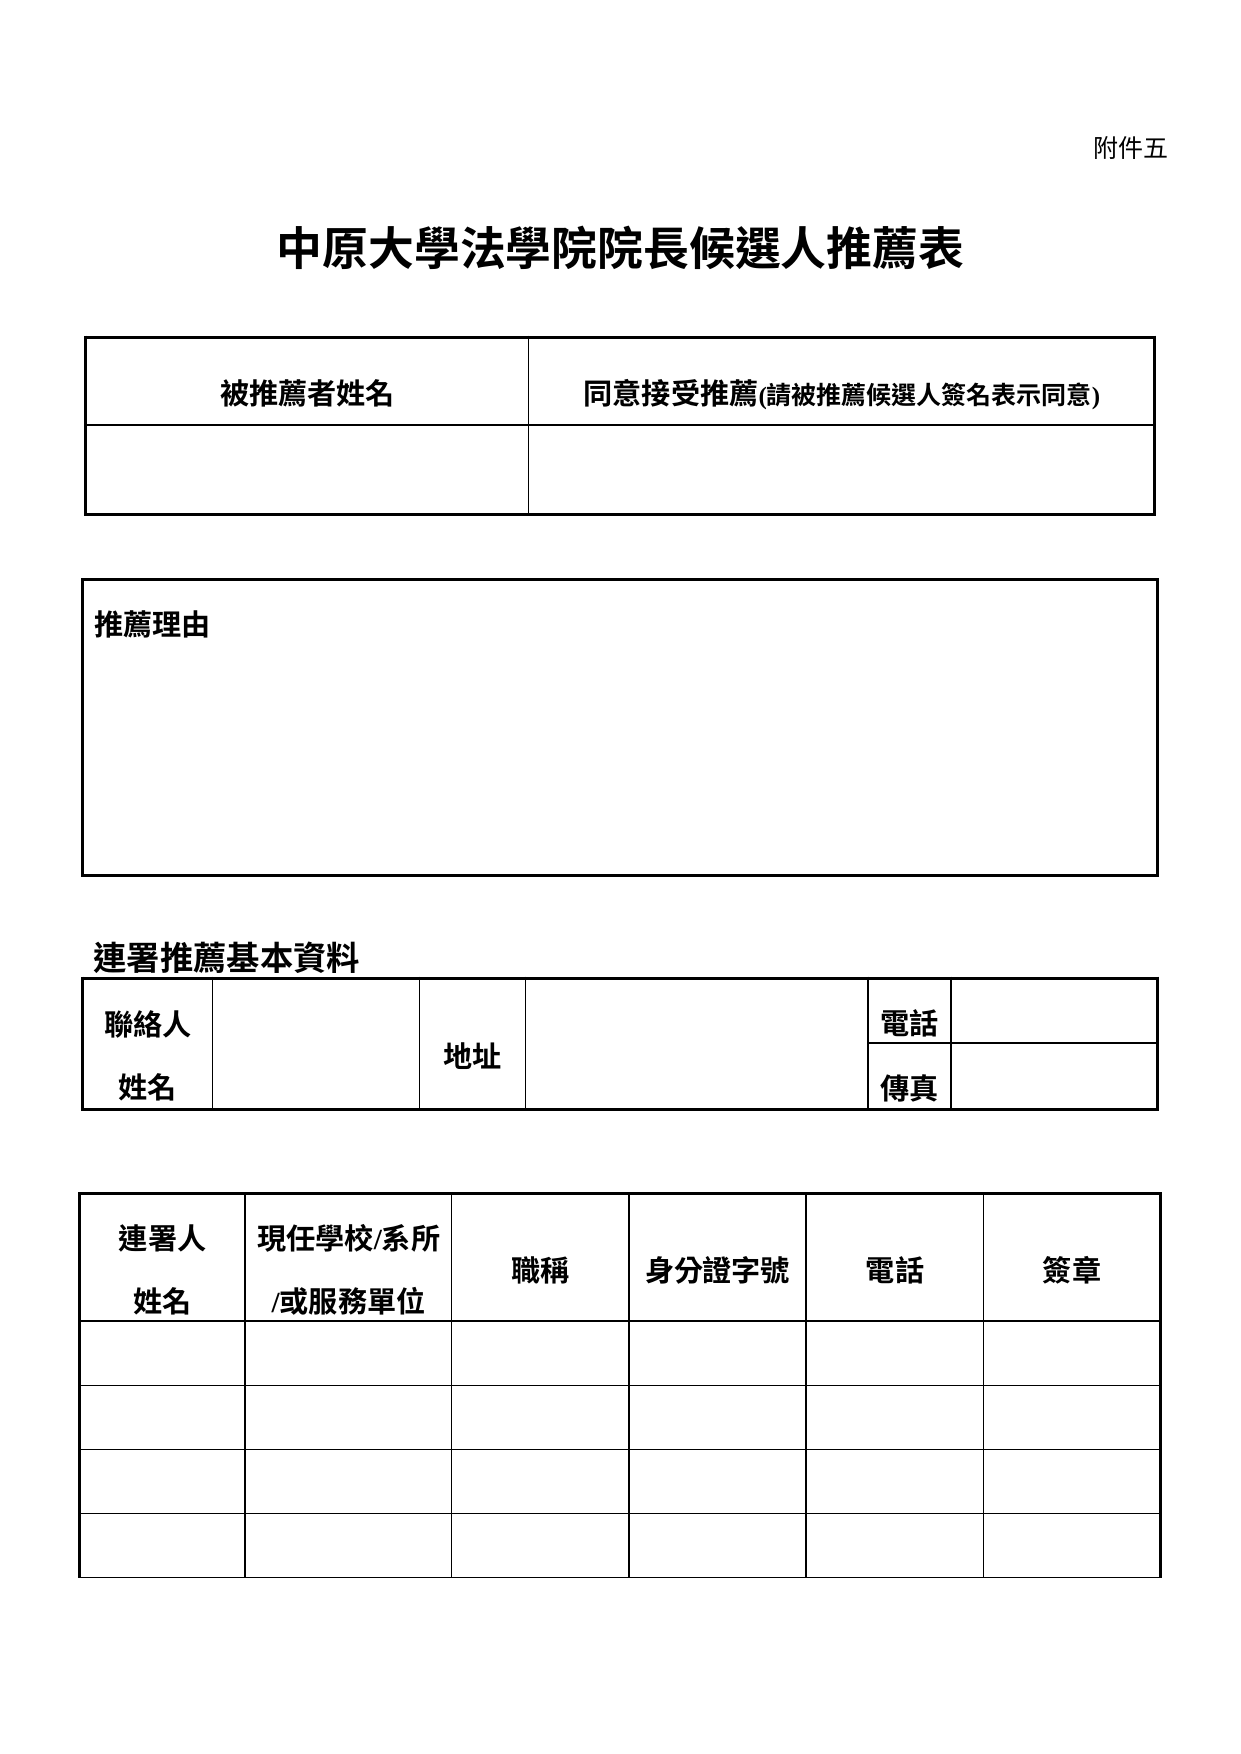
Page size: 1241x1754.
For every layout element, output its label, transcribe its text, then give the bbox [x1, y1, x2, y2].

text 中原大學法學院院長候選人推薦表 [118, 173, 1122, 298]
table_header 被推薦者姓名 [87, 339, 528, 424]
table_cell [984, 1514, 1159, 1577]
table_header 電話 [869, 980, 950, 1042]
table_cell [807, 1386, 983, 1448]
table_header 地址 [420, 980, 525, 1108]
table_cell [452, 1386, 628, 1448]
table_cell 傳真 [869, 1044, 950, 1108]
table_cell [452, 1322, 628, 1384]
text 附件五 [1089, 128, 1174, 163]
table_cell [630, 1450, 805, 1513]
table_cell [81, 1514, 244, 1577]
table_header 現任學校/系所/或服務單位 [246, 1195, 451, 1320]
table_cell [246, 1386, 451, 1448]
table_cell [984, 1322, 1159, 1384]
table_cell [452, 1514, 628, 1577]
table_header 身分證字號 [630, 1195, 805, 1320]
table_cell [246, 1514, 451, 1577]
table_cell [87, 426, 528, 513]
table_header [526, 980, 867, 1108]
table_cell [807, 1322, 983, 1384]
table_cell [246, 1450, 451, 1513]
table_cell [452, 1450, 628, 1513]
table_cell [81, 1450, 244, 1513]
table_header [213, 980, 419, 1108]
table_cell [984, 1450, 1159, 1513]
table_header [952, 980, 1156, 1042]
table_header 聯絡人 姓名 [84, 980, 212, 1108]
table_cell [807, 1514, 983, 1577]
text 連署推薦基本資料 [93, 914, 1122, 977]
text [1074, 121, 1189, 171]
table_cell [529, 426, 1153, 513]
table_header 推薦理由 [84, 581, 1156, 873]
table_header 連署人 姓名 [81, 1195, 244, 1320]
table_cell [81, 1386, 244, 1448]
table_cell [630, 1386, 805, 1448]
table_cell [630, 1322, 805, 1384]
table_header 電話 [807, 1195, 983, 1320]
table_cell [807, 1450, 983, 1513]
table_header 簽章 [984, 1195, 1159, 1320]
table_cell [984, 1386, 1159, 1448]
table_header 職稱 [452, 1195, 628, 1320]
table_cell [630, 1514, 805, 1577]
table_header 同意接受推薦(請被推薦候選人簽名表示同意) [529, 339, 1153, 424]
table_cell [952, 1044, 1156, 1108]
table_cell [246, 1322, 451, 1384]
table_cell [81, 1322, 244, 1384]
